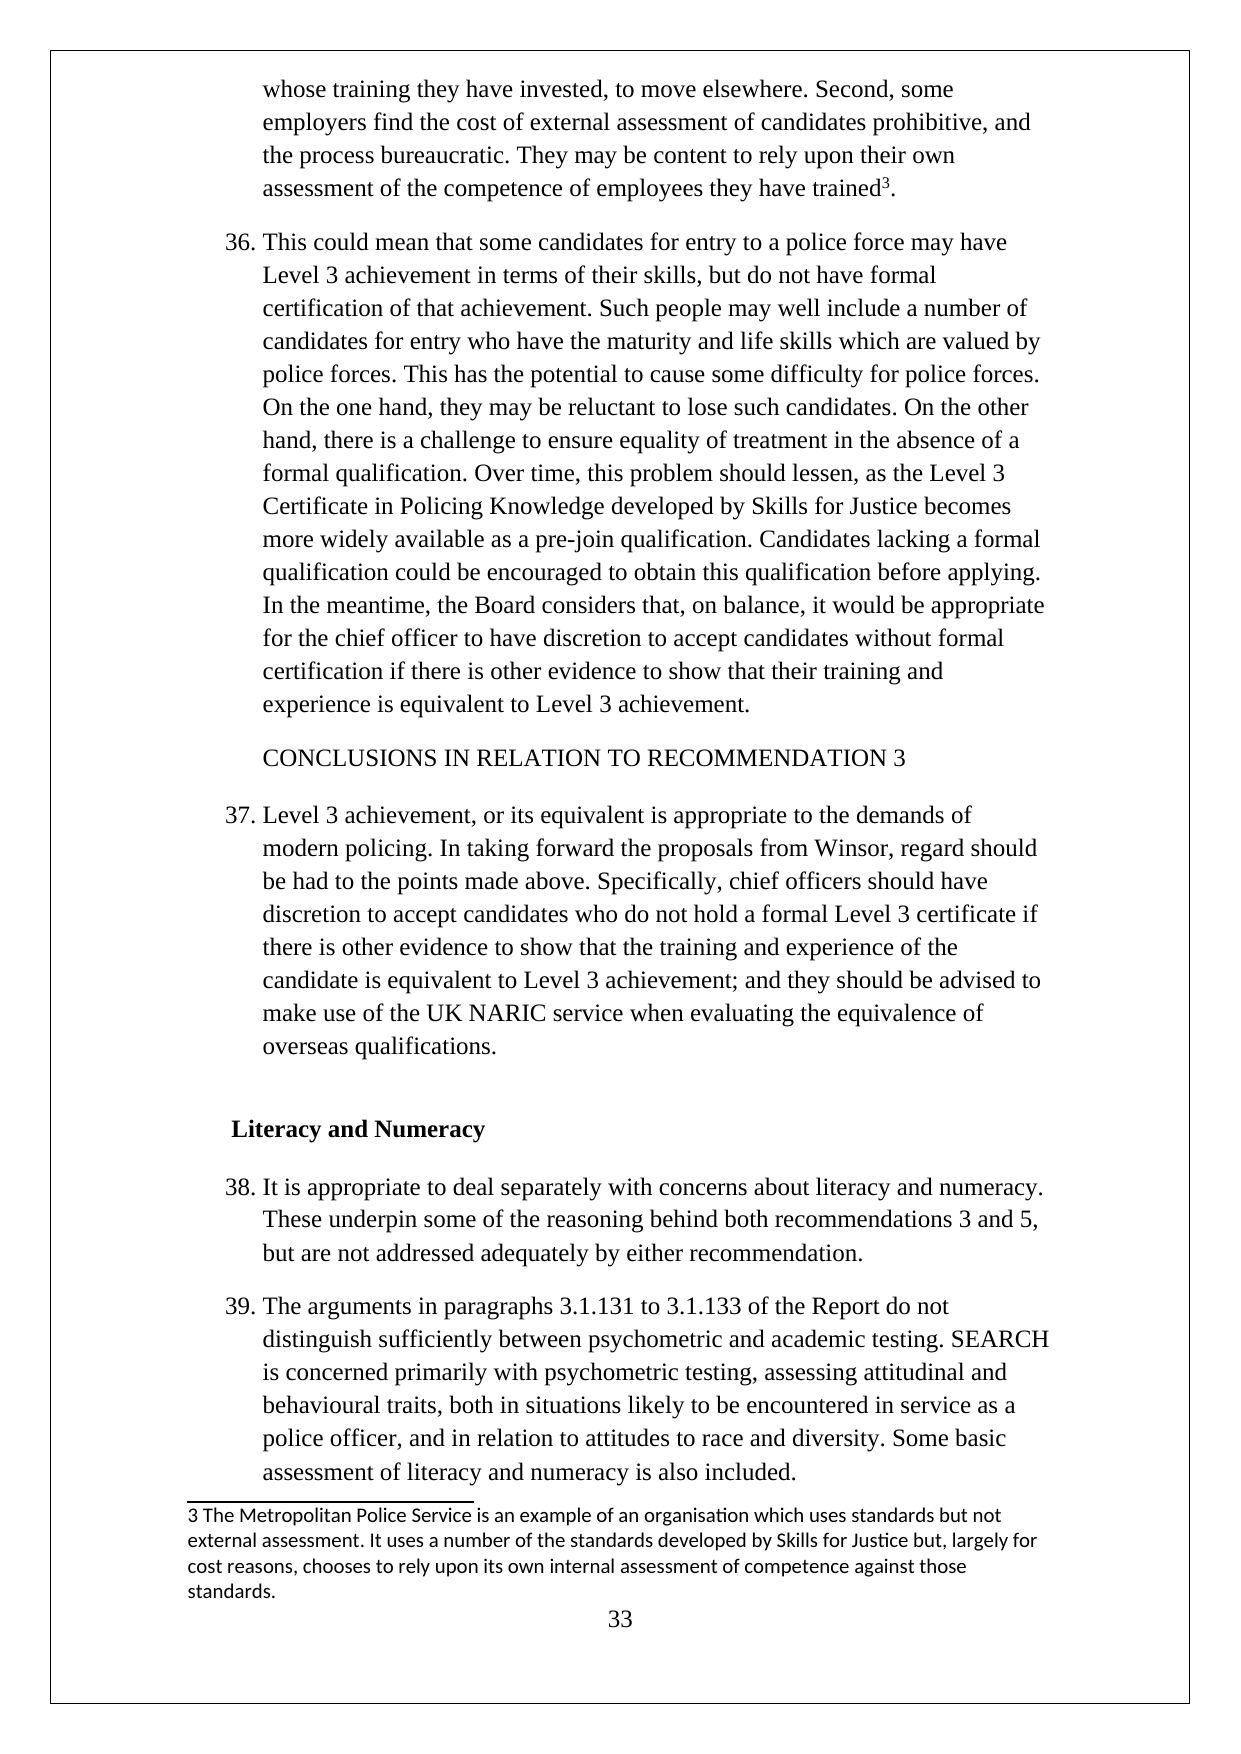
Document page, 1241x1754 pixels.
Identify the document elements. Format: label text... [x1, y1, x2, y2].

list The Metropolitan Police Service is an example of an organisation which uses standards but not external assessment. It uses a number of the standards developed by Skills for Justice but, largely for cost reasons, chooses to rely upon its own internal assessment of competence against those standards. [187, 1502, 1053, 1604]
list whose training they have invested, to move elsewhere. Second, some employers find the cost of external assessment of candidates prohibitive, and the process bureaucratic. They may be content to rely upon their own assessment of the competence of employees they have trained. [225, 74, 1053, 202]
list The arguments in paragraphs 3.1.131 to 3.1.133 of the Report do not distinguish sufficiently between psychometric and academic testing. SEARCH is concerned primarily with psychometric testing, assessing attitudinal and behavioural traits, both in situations likely to be encountered in service as a police officer, and in relation to attitudes to race and diversity. Some basic assessment of literacy and numeracy is also included. [225, 1291, 1053, 1485]
text CONCLUSIONS IN RELATION TO RECOMMENDATION 3 [225, 743, 1053, 772]
list Level 3 achievement, or its equivalent is appropriate to the demands of modern policing. In taking forward the proposals from Winsor, regard should be had to the points made above. Specifically, chief officers should have discretion to accept candidates who do not hold a formal Level 3 certificate if there is other evidence to show that the training and experience of the candidate is equivalent to Level 3 achievement; and they should be advised to make use of the UK NARIC service when evaluating the equivalence of overseas qualifications. [225, 800, 1053, 1060]
list This could mean that some candidates for entry to a police force may have Level 3 achievement in terms of their skills, but do not have formal certification of that achievement. Such people may well include a number of candidates for entry who have the maturity and life skills which are valued by police forces. This has the potential to cause some difficulty for police forces. On the one hand, they may be reluctant to lose such candidates. On the other hand, there is a challenge to ensure equality of treatment in the absence of a formal qualification. Over time, this problem should lessen, as the Level 3 Certificate in Policing Knowledge developed by Skills for Justice becomes more widely available as a pre-join qualification. Candidates lacking a formal qualification could be encouraged to obtain this qualification before applying. In the meantime, the Board considers that, on balance, it would be appropriate for the chief officer to have discretion to accept candidates without formal certification if there is other evidence to show that their training and experience is equivalent to Level 3 achievement. [225, 227, 1053, 718]
text Literacy and Numeracy [225, 1114, 1053, 1143]
list It is appropriate to deal separately with concerns about literacy and numeracy. These underpin some of the reasoning behind both recommendations 3 and 5, but are not addressed adequately by either recommendation. [225, 1172, 1053, 1266]
